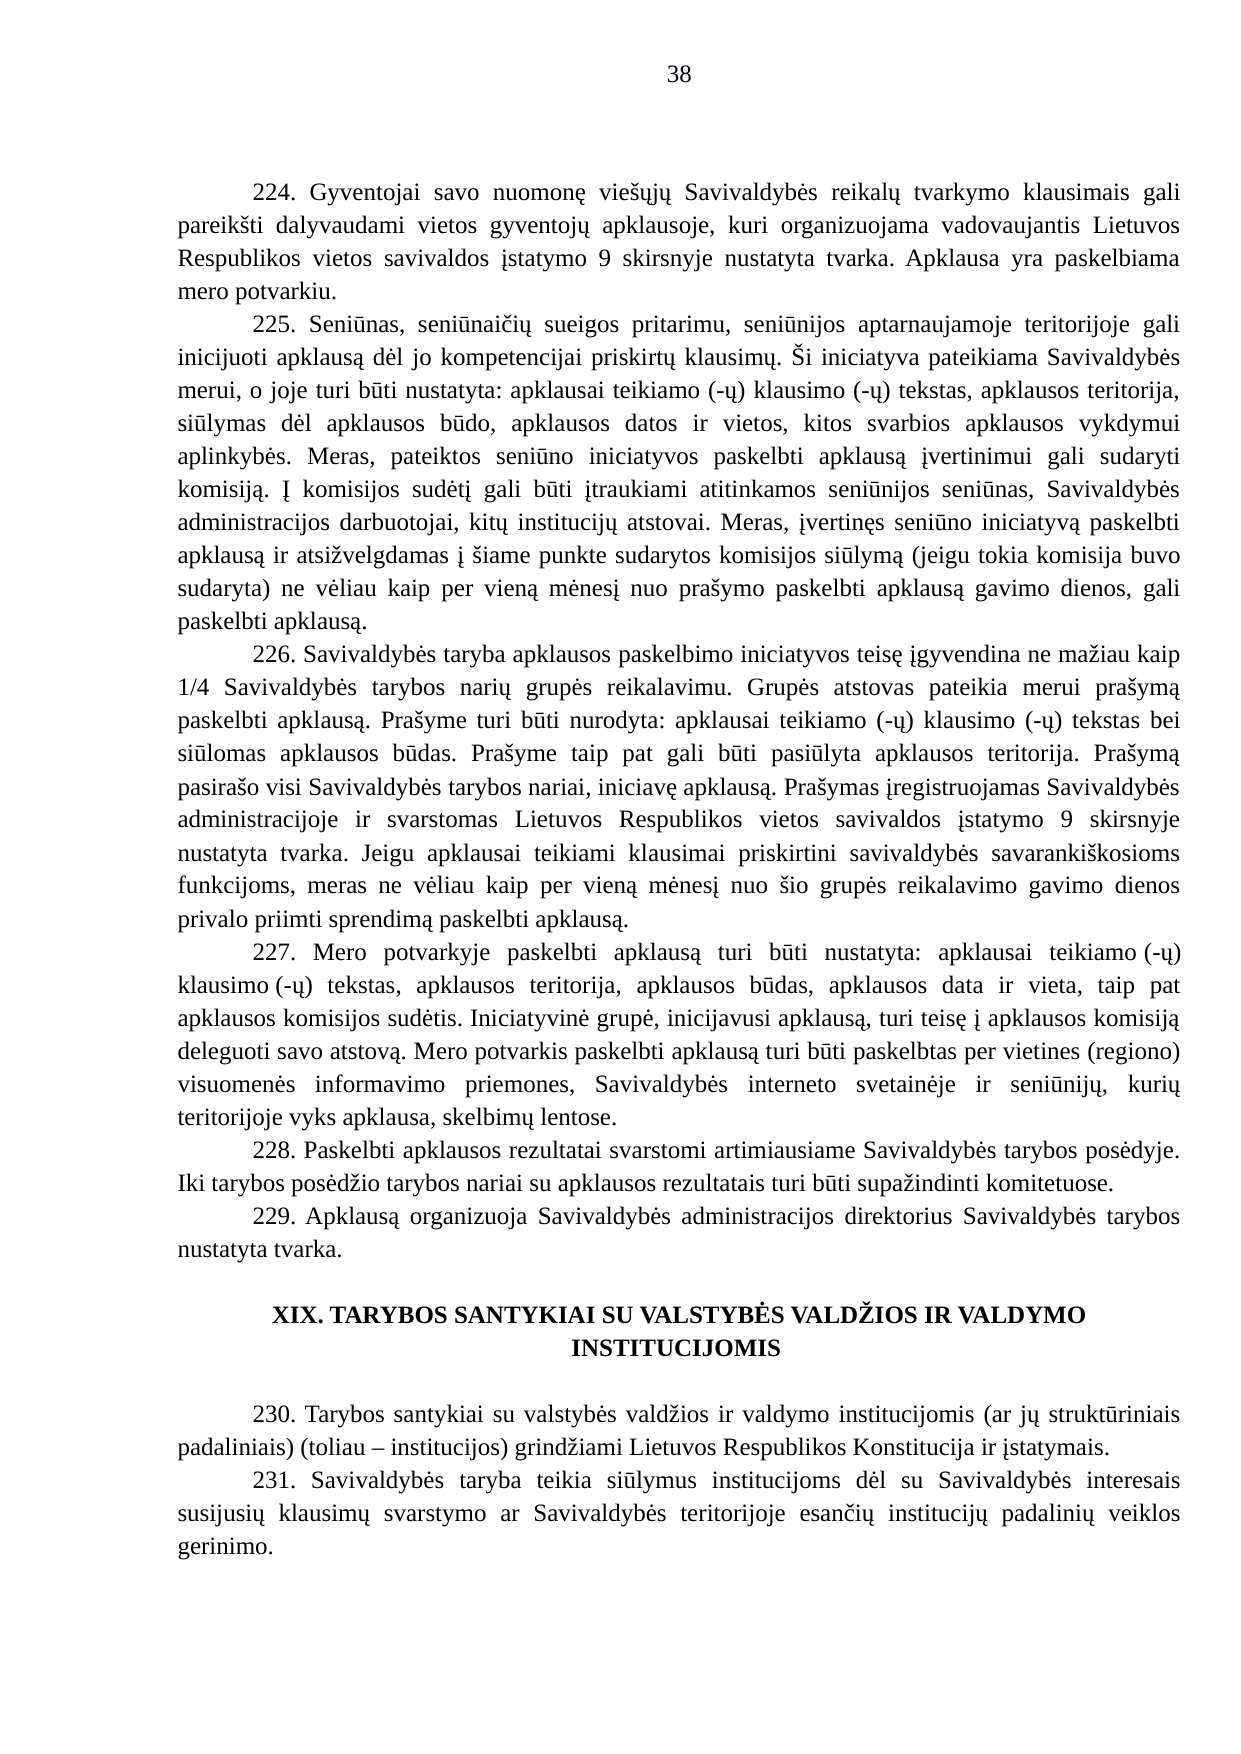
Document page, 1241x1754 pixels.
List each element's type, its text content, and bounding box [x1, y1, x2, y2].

text 225. Seniūnas, seniūnaičių sueigos pritarimu, seniūnijos aptarnaujamoje teritorijoje gali inicijuoti apklausą dėl jo kompetencijai priskirtų klausimų. Ši iniciatyva pateikiama Savivaldybės merui, o joje turi būti nustatyta: apklausai teikiamo (-ų) klausimo (-ų) tekstas, apklausos teritorija, siūlymas dėl apklausos būdo, apklausos datos ir vietos, kitos svarbios apklausos vykdymui aplinkybės. Meras, pateiktos seniūno iniciatyvos paskelbti apklausą įvertinimui gali sudaryti komisiją. Į komisijos sudėtį gali būti įtraukiami atitinkamos seniūnijos seniūnas, Savivaldybės administracijos darbuotojai, kitų institucijų atstovai. Meras, įvertinęs seniūno iniciatyvą paskelbti apklausą ir atsižvelgdamas į šiame punkte sudarytos komisijos siūlymą (jeigu tokia komisija buvo sudaryta) ne vėliau kaip per vieną mėnesį nuo prašymo paskelbti apklausą gavimo dienos, gali paskelbti apklausą. [177, 309, 1181, 635]
text 230. Tarybos santykiai su valstybės valdžios ir valdymo institucijomis (ar jų struktūriniais padaliniais) (toliau – institucijos) grindžiami Lietuvos Respublikos Konstitucija ir įstatymais. [177, 1399, 1181, 1461]
text 228. Paskelbti apklausos rezultatai svarstomi artimiausiame Savivaldybės tarybos posėdyje. Iki tarybos posėdžio tarybos nariai su apklausos rezultatais turi būti supažindinti komitetuose. [177, 1135, 1181, 1197]
text 231. Savivaldybės taryba teikia siūlymus institucijoms dėl su Savivaldybės interesais susijusių klausimų svarstymo ar Savivaldybės teritorijoje esančių institucijų padalinių veiklos gerinimo. [177, 1465, 1181, 1560]
text 226. Savivaldybės taryba apklausos paskelbimo iniciatyvos teisę įgyvendina ne mažiau kaip 1/4 Savivaldybės tarybos narių grupės reikalavimu. Grupės atstovas pateikia merui prašymą paskelbti apklausą. Prašyme turi būti nurodyta: apklausai teikiamo (-ų) klausimo (-ų) tekstas bei siūlomas apklausos būdas. Prašyme taip pat gali būti pasiūlyta apklausos teritorija. Prašymą pasirašo visi Savivaldybės tarybos nariai, iniciavę apklausą. Prašymas įregistruojamas Savivaldybės administracijoje ir svarstomas Lietuvos Respublikos vietos savivaldos įstatymo 9 skirsnyje nustatyta tvarka. Jeigu apklausai teikiami klausimai priskirtini savivaldybės savarankiškosioms funkcijoms, meras ne vėliau kaip per vieną mėnesį nuo šio grupės reikalavimo gavimo dienos privalo priimti sprendimą paskelbti apklausą. [177, 639, 1181, 932]
text XIX. tarybos santykiai su valstybės valdžios ir valdymo institucijomis [177, 1300, 1181, 1362]
text 227. Mero potvarkyje paskelbti apklausą turi būti nustatyta: apklausai teikiamo (-ų) klausimo (-ų) tekstas, apklausos teritorija, apklausos būdas, apklausos data ir vieta, taip pat apklausos komisijos sudėtis. Iniciatyvinė grupė, inicijavusi apklausą, turi teisę į apklausos komisiją deleguoti savo atstovą. Mero potvarkis paskelbti apklausą turi būti paskelbtas per vietines (regiono) visuomenės informavimo priemones, Savivaldybės interneto svetainėje ir seniūnijų, kurių teritorijoje vyks apklausa, skelbimų lentose. [177, 937, 1181, 1131]
text 229. Apklausą organizuoja Savivaldybės administracijos direktorius Savivaldybės tarybos nustatyta tvarka. [177, 1201, 1181, 1263]
text 224. Gyventojai savo nuomonę viešųjų Savivaldybės reikalų tvarkymo klausimais gali pareikšti dalyvaudami vietos gyventojų apklausoje, kuri organizuojama vadovaujantis Lietuvos Respublikos vietos savivaldos įstatymo 9 skirsnyje nustatyta tvarka. Apklausa yra paskelbiama mero potvarkiu. [177, 177, 1181, 305]
